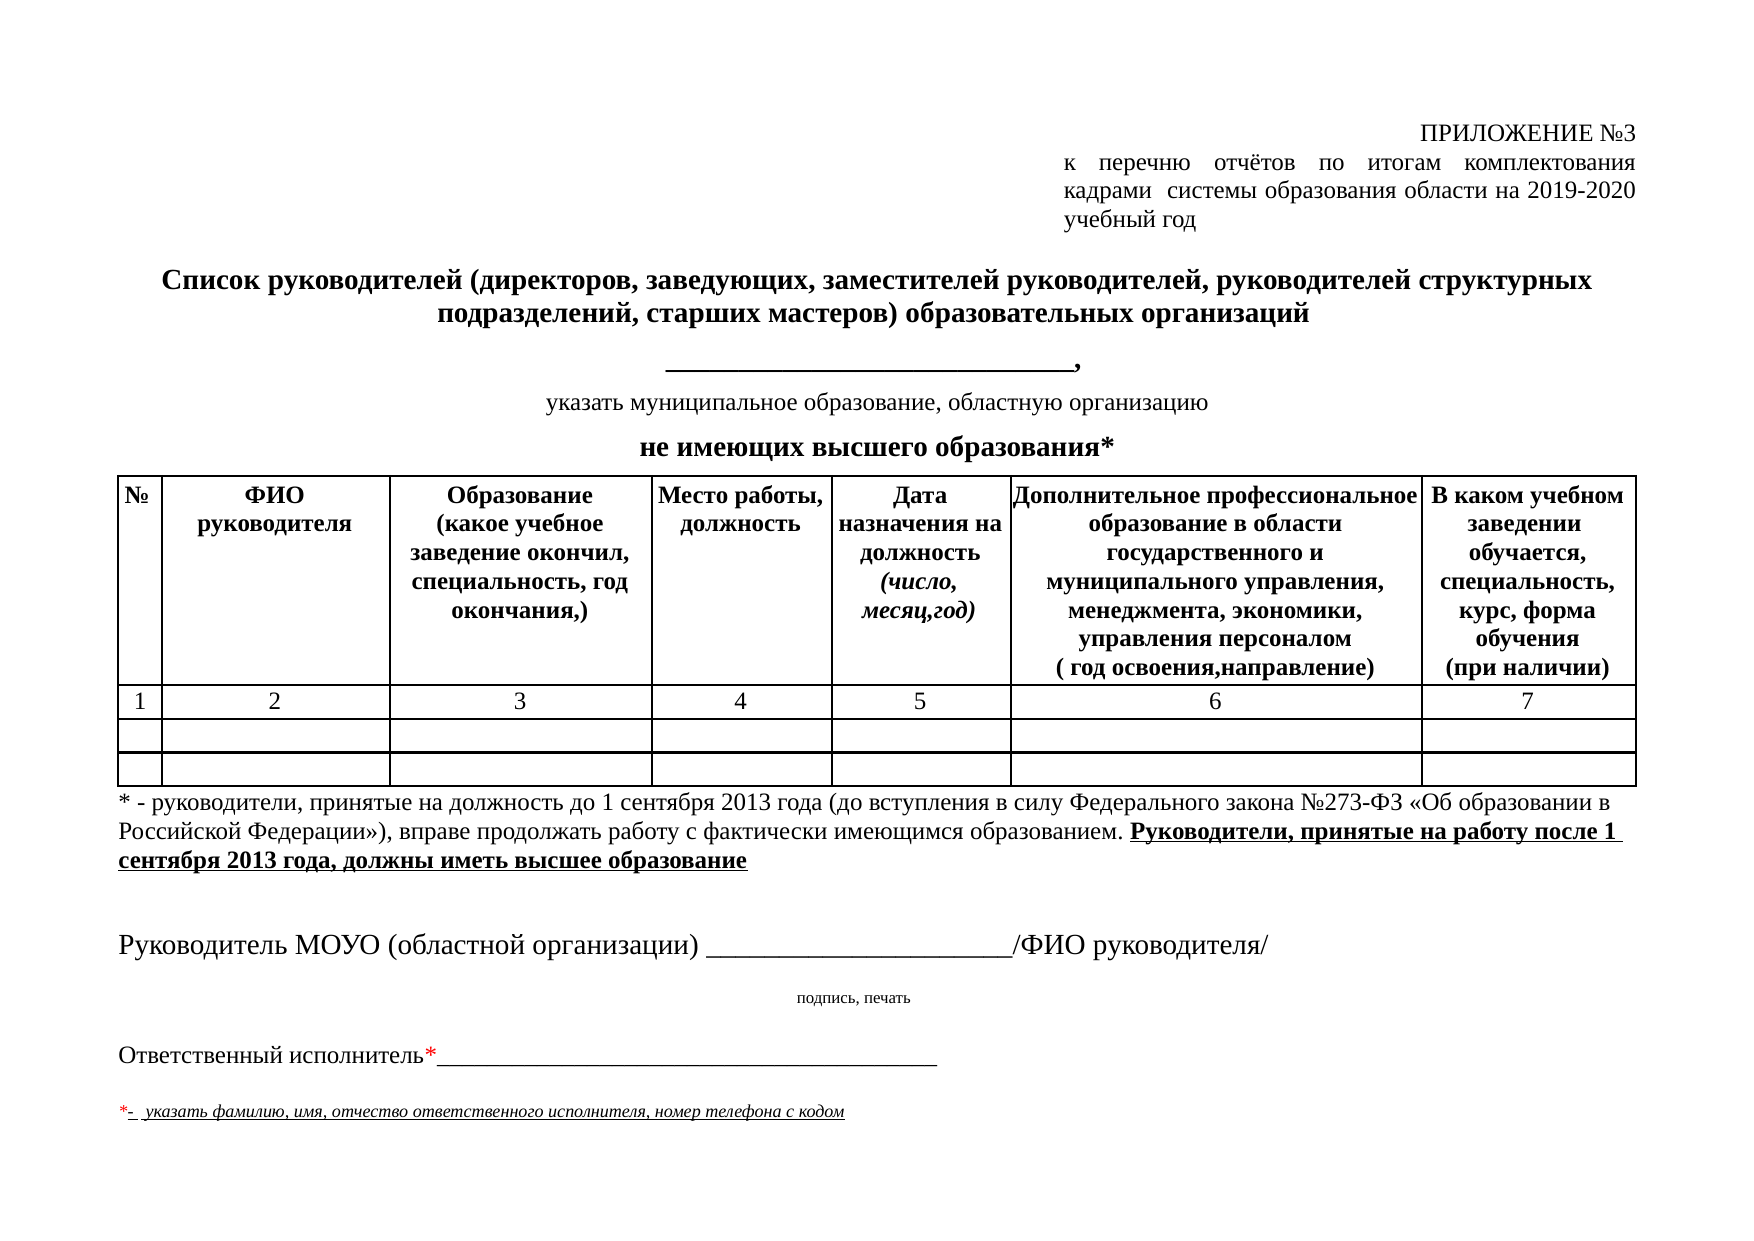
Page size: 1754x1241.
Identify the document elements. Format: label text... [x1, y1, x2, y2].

text ПРИЛОЖЕНИЕ №3 [118, 118, 1636, 147]
table_cell 6 [1012, 686, 1421, 718]
text к перечню отчётов по итогам комплектования кадрами системы образования области на 2019-2020 учебный год [1063, 147, 1636, 233]
text указать муниципальное образование, областную организацию [118, 387, 1636, 416]
table_header В каком учебном заведении обучается, специальность, курс, форма обучения (при наличии) [1423, 477, 1635, 684]
table_cell 4 [653, 686, 831, 718]
table_header ФИО руководителя [163, 477, 389, 684]
text Ответственный исполнитель*________________________________________ [118, 1040, 1636, 1069]
table_header Дата назначения на должность (число, месяц,год) [833, 477, 1010, 684]
text Руководитель МОУО (областной организации) _____________________/ФИО руководителя/ [118, 927, 1636, 961]
table_cell [833, 720, 1010, 751]
text Список руководителей (директоров, заведующих, заместителей руководителей, руководителей структурных подразделений, старших мастеров) образовательных организаций [118, 262, 1636, 329]
table_header № [119, 477, 161, 684]
table_cell 1 [119, 686, 161, 718]
table_cell [1423, 720, 1635, 751]
text *- указать фамилию, имя, отчество ответственного исполнителя, номер телефона с кодом [118, 1086, 1636, 1122]
table_cell [1012, 720, 1421, 751]
table_cell 5 [833, 686, 1010, 718]
table_cell [833, 754, 1010, 785]
table_cell [653, 720, 831, 751]
table_cell [391, 754, 651, 785]
table_cell [391, 720, 651, 751]
table_cell 7 [1423, 686, 1635, 718]
table_cell [1423, 754, 1635, 785]
table_header Дополнительное профессиональное образование в области государственного и муниципального управления, менеджмента, экономики, управления персоналом ( год освоения,направление) [1012, 477, 1421, 684]
table_cell [119, 720, 161, 751]
table_cell 2 [163, 686, 389, 718]
text подпись, печать [118, 973, 1636, 1007]
text * - руководители, принятые на должность до 1 сентября 2013 года (до вступления в силу Федерального закона №273-ФЗ «Об образовании в Российской Федерации»), вправе продолжать работу с фактически имеющимся образованием. Руководители, принятые на работу после 1 сентября 2013 года, должны иметь высшее образование [118, 787, 1636, 873]
table_cell [119, 754, 161, 785]
text ____________________________, [118, 341, 1636, 375]
table_cell [653, 754, 831, 785]
table_header Место работы, должность [653, 477, 831, 684]
text не имеющих высшего образования* [118, 429, 1636, 462]
table_header Образование (какое учебное заведение окончил, специальность, год окончания,) [391, 477, 651, 684]
table_cell [163, 720, 389, 751]
table_cell 3 [391, 686, 651, 718]
table_cell [163, 754, 389, 785]
table_cell [1012, 754, 1421, 785]
